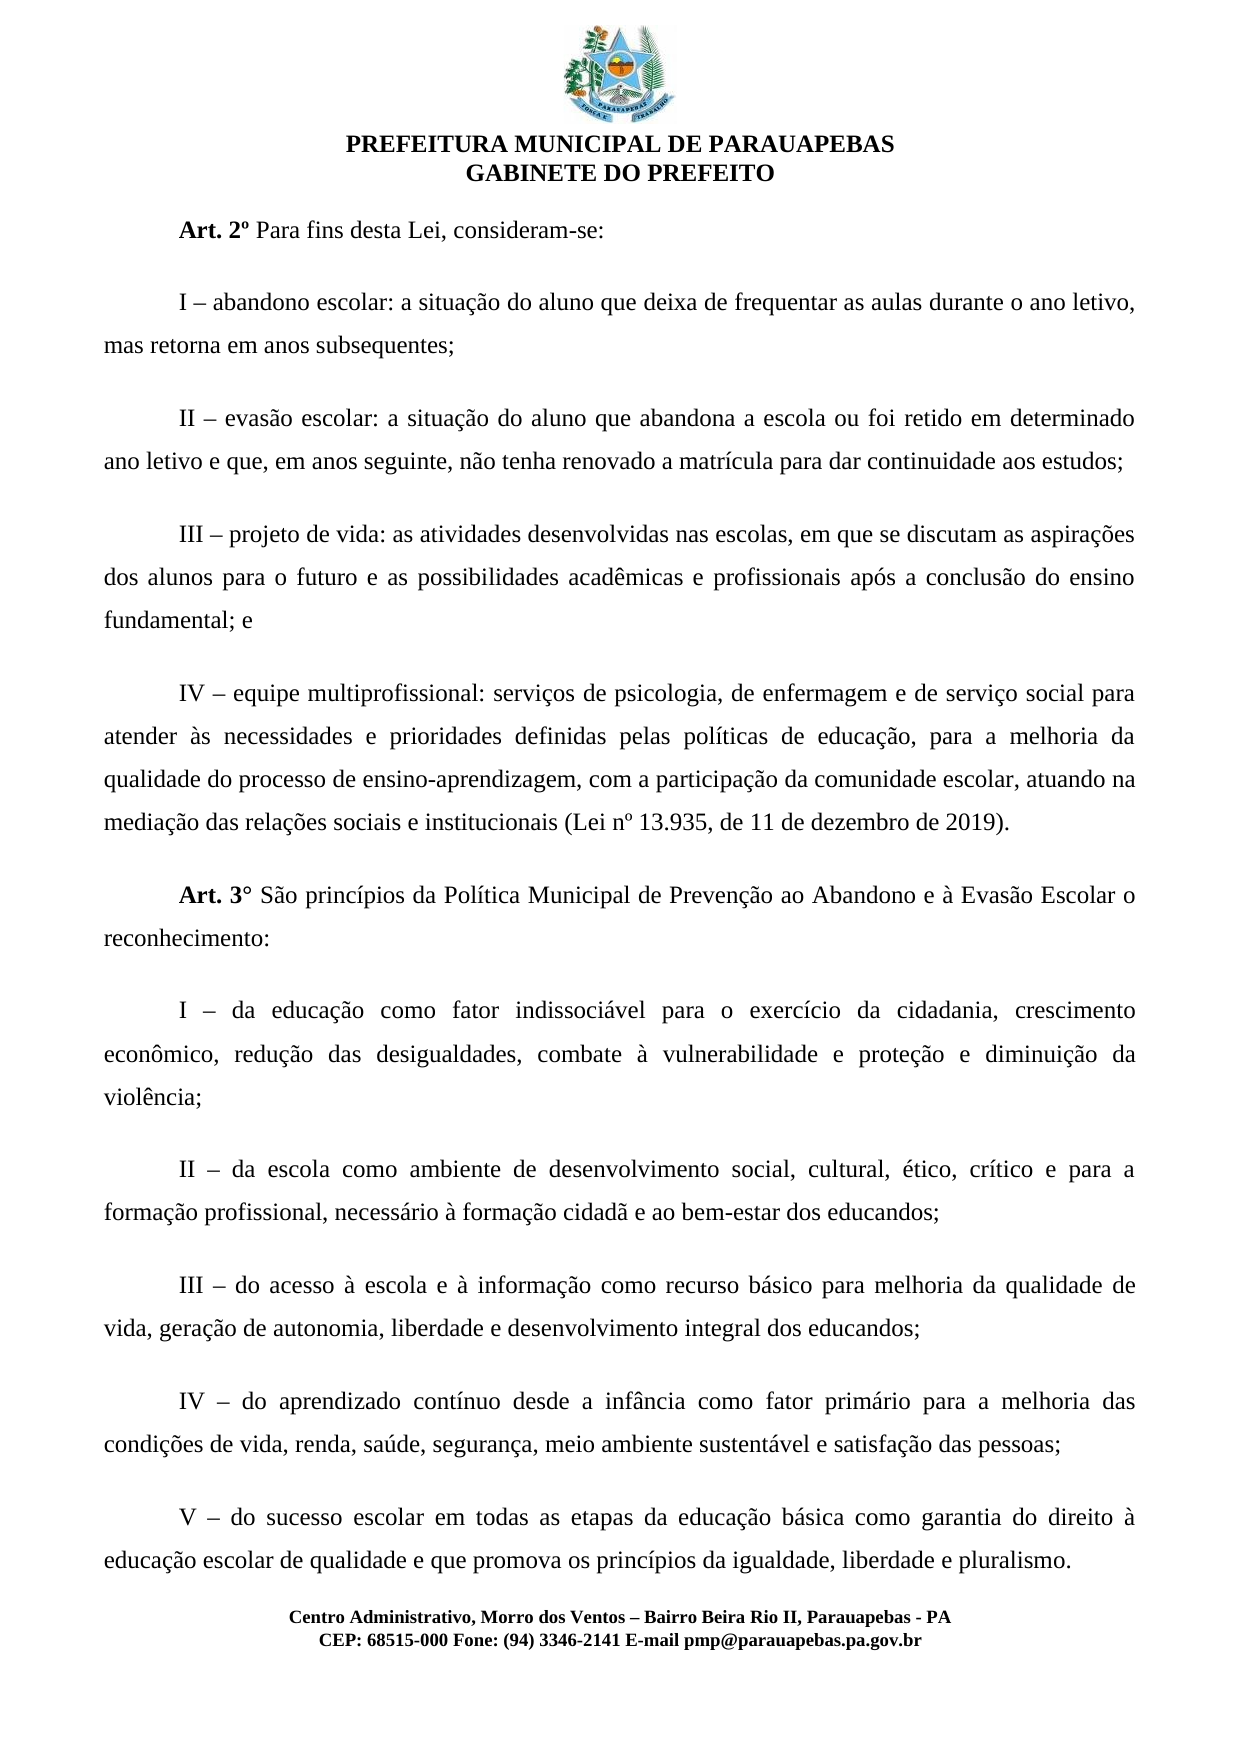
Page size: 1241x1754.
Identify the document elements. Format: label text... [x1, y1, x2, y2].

text III – do acesso à escola e à informação como recurso básico para melhoria da qualidade de vida, geração de autonomia, liberdade e desenvolvimento integral dos educandos; [103, 1270, 1137, 1342]
text II – evasão escolar: a situação do aluno que abandona a escola ou foi retido em determinado ano letivo e que, em anos seguinte, não tenha renovado a matrícula para dar continuidade aos estudos; [103, 403, 1137, 475]
text IV – do aprendizado contínuo desde a infância como fator primário para a melhoria das condições de vida, renda, saúde, segurança, meio ambiente sustentável e satisfação das pessoas; [103, 1386, 1137, 1458]
text I – da educação como fator indissociável para o exercício da cidadania, crescimento econômico, redução das desigualdades, combate à vulnerabilidade e proteção e diminuição da violência; [103, 996, 1137, 1111]
text V – do sucesso escolar em todas as etapas da educação básica como garantia do direito à educação escolar de qualidade e que promova os princípios da igualdade, liberdade e pluralismo. [103, 1502, 1137, 1573]
text I – abandono escolar: a situação do aluno que deixa de frequentar as aulas durante o ano letivo, mas retorna em anos subsequentes; [103, 287, 1137, 359]
text III – projeto de vida: as atividades desenvolvidas nas escolas, em que se discutam as aspirações dos alunos para o futuro e as possibilidades acadêmicas e profissionais após a conclusão do ensino fundamental; e [103, 519, 1137, 634]
text Art. 3° São princípios da Política Municipal de Prevenção ao Abandono e à Evasão Escolar o reconhecimento: [103, 880, 1137, 952]
text II – da escola como ambiente de desenvolvimento social, cultural, ético, crítico e para a formação profissional, necessário à formação cidadã e ao bem-estar dos educandos; [103, 1154, 1137, 1226]
picture [563, 25, 677, 124]
text IV – equipe multiprofissional: serviços de psicologia, de enfermagem e de serviço social para atender às necessidades e prioridades definidas pelas políticas de educação, para a melhoria da qualidade do processo de ensino-aprendizagem, com a participação da comunidade escolar, atuando na mediação das relações sociais e institucionais (Lei nº 13.935, de 11 de dezembro de 2019). [103, 678, 1137, 836]
text Art. 2º Para fins desta Lei, consideram-se: [103, 215, 1137, 244]
